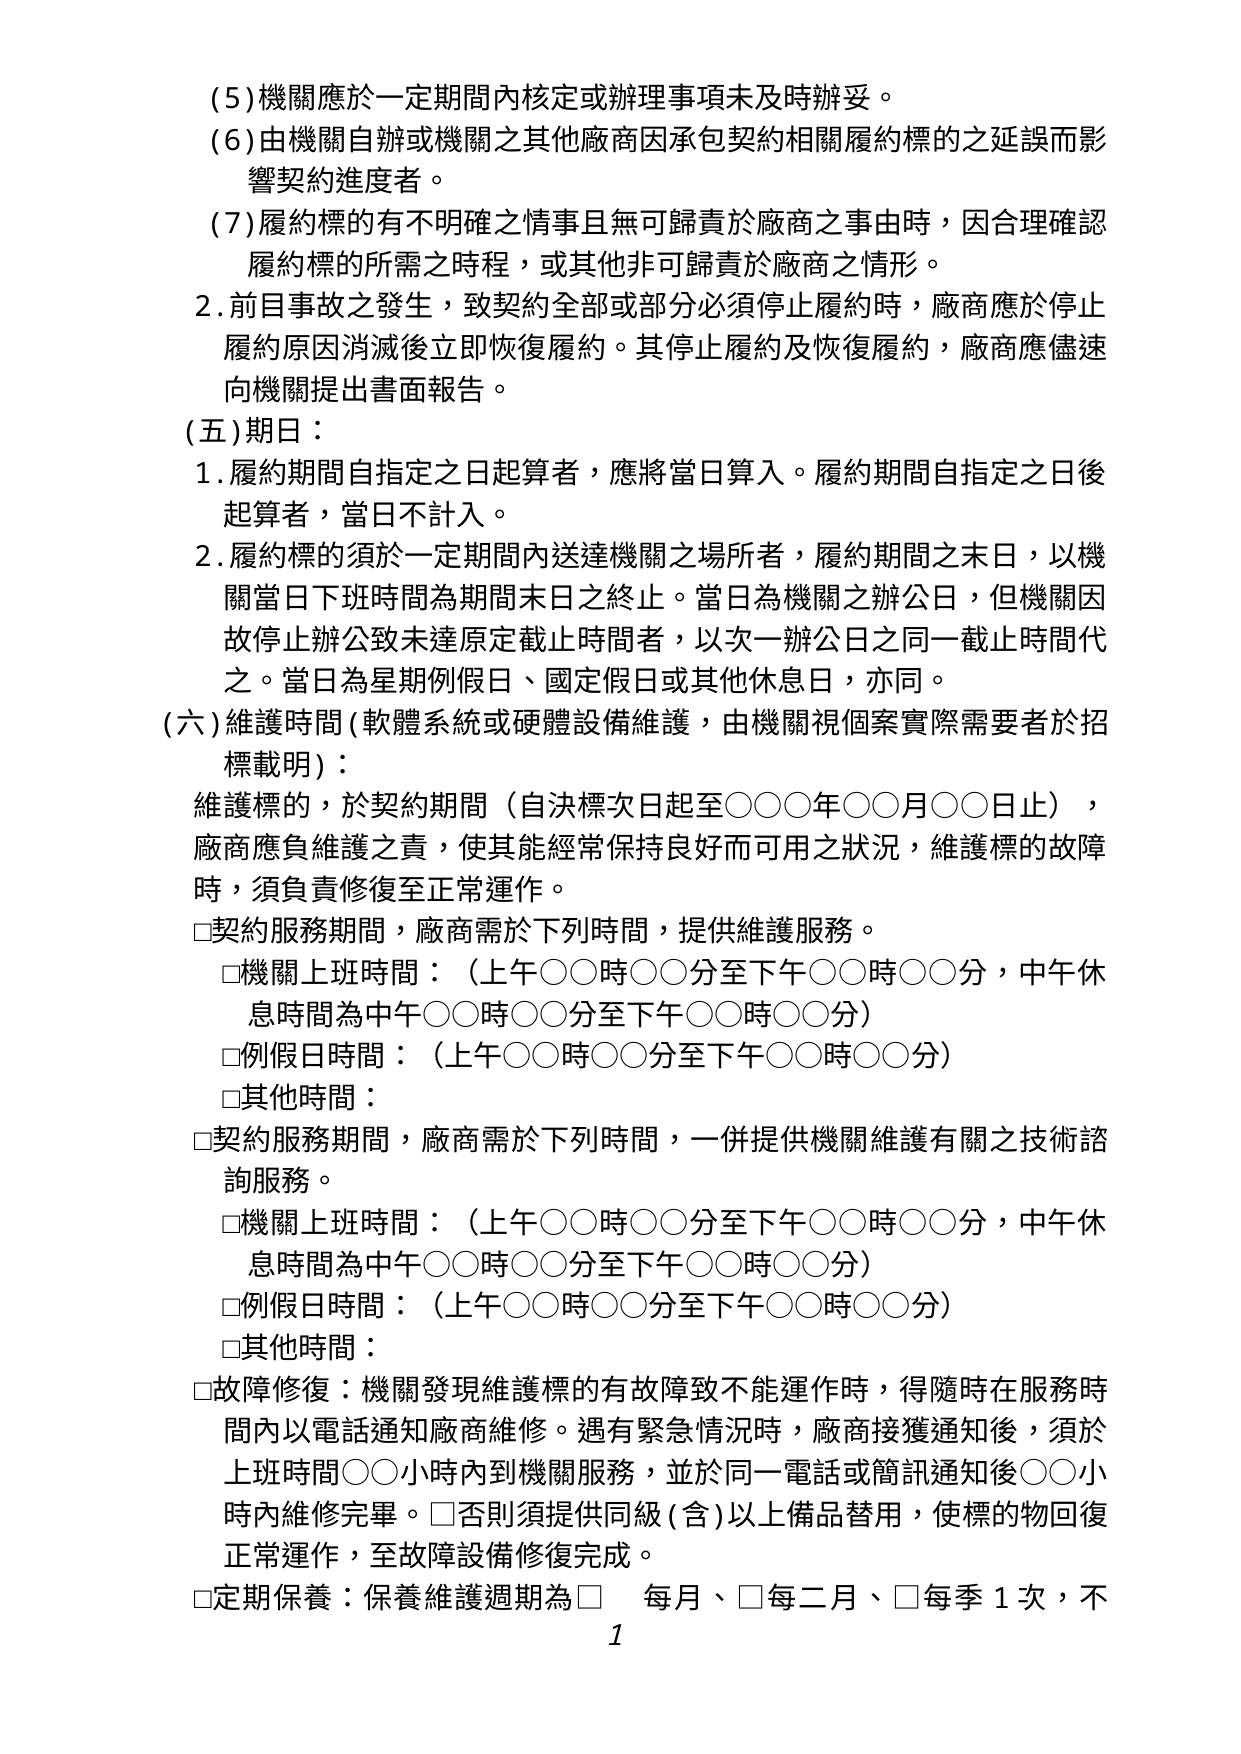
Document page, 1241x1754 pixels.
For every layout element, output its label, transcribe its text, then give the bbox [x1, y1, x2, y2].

text 2.前目事故之發生，致契約全部或部分必須停止履約時，廠商應於停止履約原因消滅後立即恢復履約。其停止履約及恢復履約，廠商應儘速向機關提出書面報告。 [194, 283, 1109, 408]
text 維護標的，於契約期間（自決標次日起至○○○年○○月○○日止），廠商應負維護之責，使其能經常保持良好而可用之狀況，維護標的故障時，須負責修復至正常運作。 [193, 783, 1109, 908]
text □機關上班時間：（上午○○時○○分至下午○○時○○分，中午休息時間為中午○○時○○分至下午○○時○○分） [222, 950, 1109, 1033]
text (7)履約標的有不明確之情事且無可歸責於廠商之事由時，因合理確認履約標的所需之時程，或其他非可歸責於廠商之情形。 [206, 200, 1109, 283]
text □契約服務期間，廠商需於下列時間，一併提供機關維護有關之技術諮詢服務。 [194, 1117, 1109, 1200]
text □定期保養：保養維護週期為□每月、□每二月、□每季1次，不 [194, 1575, 1109, 1617]
text (六)維護時間(軟體系統或硬體設備維護，由機關視個案實際需要者於招標載明)： [158, 700, 1109, 783]
text □其他時間： [222, 1075, 1109, 1117]
text □例假日時間：（上午○○時○○分至下午○○時○○分） [222, 1033, 1109, 1075]
text (五)期日： [76, 408, 1109, 450]
text □其他時間： [222, 1325, 1109, 1367]
text □契約服務期間，廠商需於下列時間，提供維護服務。 [194, 908, 1109, 950]
text (5)機關應於一定期間內核定或辦理事項未及時辦妥。 [206, 75, 1109, 117]
text □故障修復：機關發現維護標的有故障致不能運作時，得隨時在服務時間內以電話通知廠商維修。遇有緊急情況時，廠商接獲通知後，須於上班時間○○小時內到機關服務，並於同一電話或簡訊通知後○○小時內維修完畢。□否則須提供同級(含)以上備品替用，使標的物回復正常運作，至故障設備修復完成。 [194, 1367, 1109, 1575]
text □例假日時間：（上午○○時○○分至下午○○時○○分） [222, 1283, 1109, 1325]
text 2.履約標的須於一定期間內送達機關之場所者，履約期間之末日，以機關當日下班時間為期間末日之終止。當日為機關之辦公日，但機關因故停止辦公致未達原定截止時間者，以次一辦公日之同一截止時間代之。當日為星期例假日、國定假日或其他休息日，亦同。 [194, 533, 1109, 700]
text □機關上班時間：（上午○○時○○分至下午○○時○○分，中午休息時間為中午○○時○○分至下午○○時○○分） [222, 1200, 1109, 1283]
text (6)由機關自辦或機關之其他廠商因承包契約相關履約標的之延誤而影響契約進度者。 [206, 117, 1109, 200]
text 1.履約期間自指定之日起算者，應將當日算入。履約期間自指定之日後起算者，當日不計入。 [194, 450, 1109, 533]
